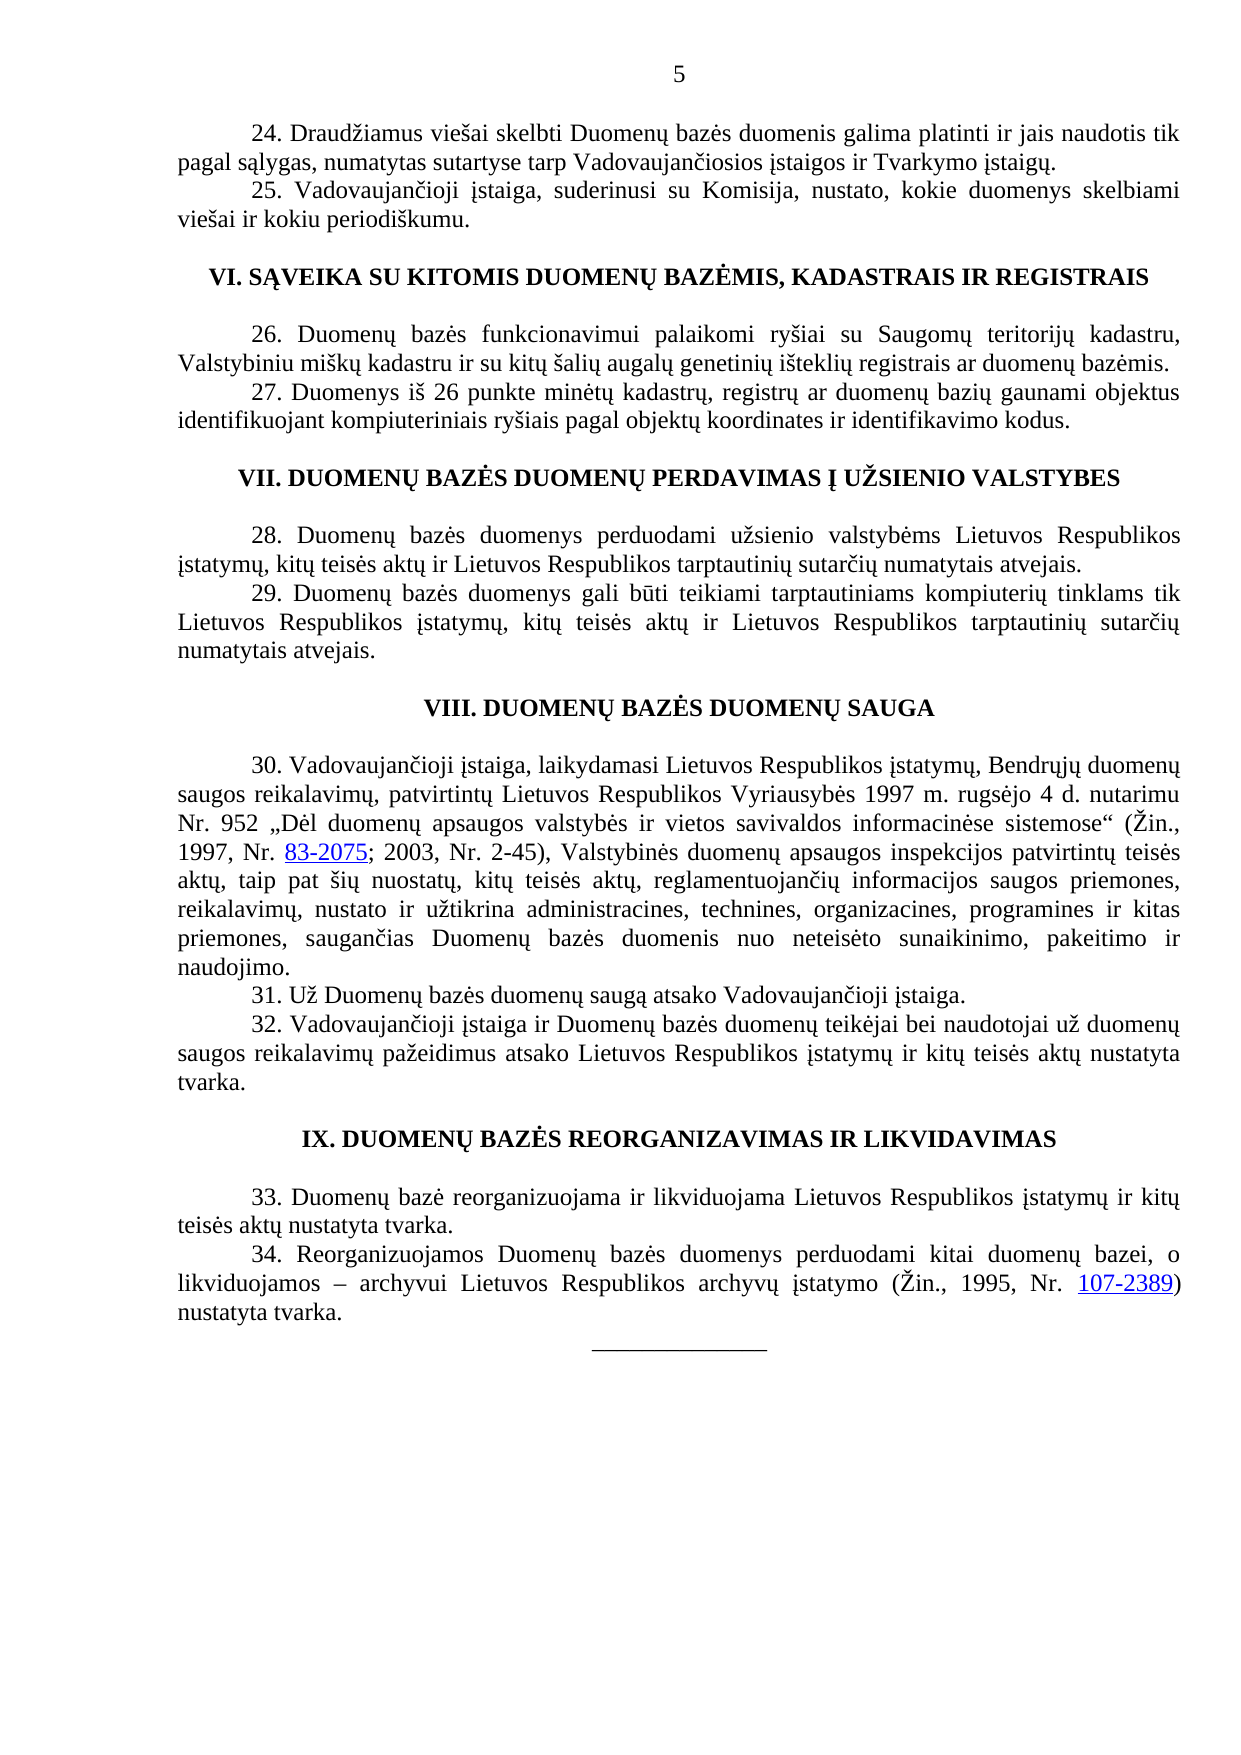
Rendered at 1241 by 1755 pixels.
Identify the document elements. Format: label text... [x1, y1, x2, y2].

text 26. Duomenų bazės funkcionavimui palaikomi ryšiai su Saugomų teritorijų kadastru, Valstybiniu miškų kadastru ir su kitų šalių augalų genetinių išteklių registrais ar duomenų bazėmis. [177, 319, 1181, 377]
text 32. Vadovaujančioji įstaiga ir Duomenų bazės duomenų teikėjai bei naudotojai už duomenų saugos reikalavimų pažeidimus atsako Lietuvos Respublikos įstatymų ir kitų teisės aktų nustatyta tvarka. [177, 1009, 1181, 1096]
text ______________ [177, 1326, 1181, 1354]
text 31. Už Duomenų bazės duomenų saugą atsako Vadovaujančioji įstaiga. [177, 981, 1181, 1009]
text 28. Duomenų bazės duomenys perduodami užsienio valstybėms Lietuvos Respublikos įstatymų, kitų teisės aktų ir Lietuvos Respublikos tarptautinių sutarčių numatytais atvejais. [177, 521, 1181, 578]
text 34. Reorganizuojamos Duomenų bazės duomenys perduodami kitai duomenų bazei, o likviduojamos – archyvui Lietuvos Respublikos archyvų įstatymo (Žin., 1995, Nr. 107-2389) nustatyta tvarka. [177, 1239, 1181, 1326]
text VII. DUOMENŲ BAZĖS DUOMENŲ PERDAVIMAS Į UŽSIENIO VALSTYBES [177, 463, 1181, 492]
text 33. Duomenų bazė reorganizuojama ir likviduojama Lietuvos Respublikos įstatymų ir kitų teisės aktų nustatyta tvarka. [177, 1182, 1181, 1239]
text IX. DUOMENŲ BAZĖS REORGANIZAVIMAS IR LIKVIDAVIMAS [177, 1124, 1181, 1153]
text 25. Vadovaujančioji įstaiga, suderinusi su Komisija, nustato, kokie duomenys skelbiami viešai ir kokiu periodiškumu. [177, 176, 1181, 233]
text 27. Duomenys iš 26 punkte minėtų kadastrų, registrų ar duomenų bazių gaunami objektus identifikuojant kompiuteriniais ryšiais pagal objektų koordinates ir identifikavimo kodus. [177, 377, 1181, 434]
text VIII. DUOMENŲ BAZĖS DUOMENŲ SAUGA [177, 693, 1181, 722]
text 24. Draudžiamus viešai skelbti Duomenų bazės duomenis galima platinti ir jais naudotis tik pagal sąlygas, numatytas sutartyse tarp Vadovaujančiosios įstaigos ir Tvarkymo įstaigų. [177, 118, 1181, 176]
text 30. Vadovaujančioji įstaiga, laikydamasi Lietuvos Respublikos įstatymų, Bendrųjų duomenų saugos reikalavimų, patvirtintų Lietuvos Respublikos Vyriausybės 1997 m. rugsėjo 4 d. nutarimu Nr. 952 „Dėl duomenų apsaugos valstybės ir vietos savivaldos informacinėse sistemose“ (Žin., 1997, Nr. 83-2075; 2003, Nr. 2-45), Valstybinės duomenų apsaugos inspekcijos patvirtintų teisės aktų, taip pat šių nuostatų, kitų teisės aktų, reglamentuojančių informacijos saugos priemones, reikalavimų, nustato ir užtikrina administracines, technines, organizacines, programines ir kitas priemones, saugančias Duomenų bazės duomenis nuo neteisėto sunaikinimo, pakeitimo ir naudojimo. [177, 751, 1181, 981]
text VI. SĄVEIKA SU KITOMIS DUOMENŲ BAZĖMIS, KADASTRAIS IR REGISTRAIS [177, 262, 1181, 291]
text 29. Duomenų bazės duomenys gali būti teikiami tarptautiniams kompiuterių tinklams tik Lietuvos Respublikos įstatymų, kitų teisės aktų ir Lietuvos Respublikos tarptautinių sutarčių numatytais atvejais. [177, 578, 1181, 664]
